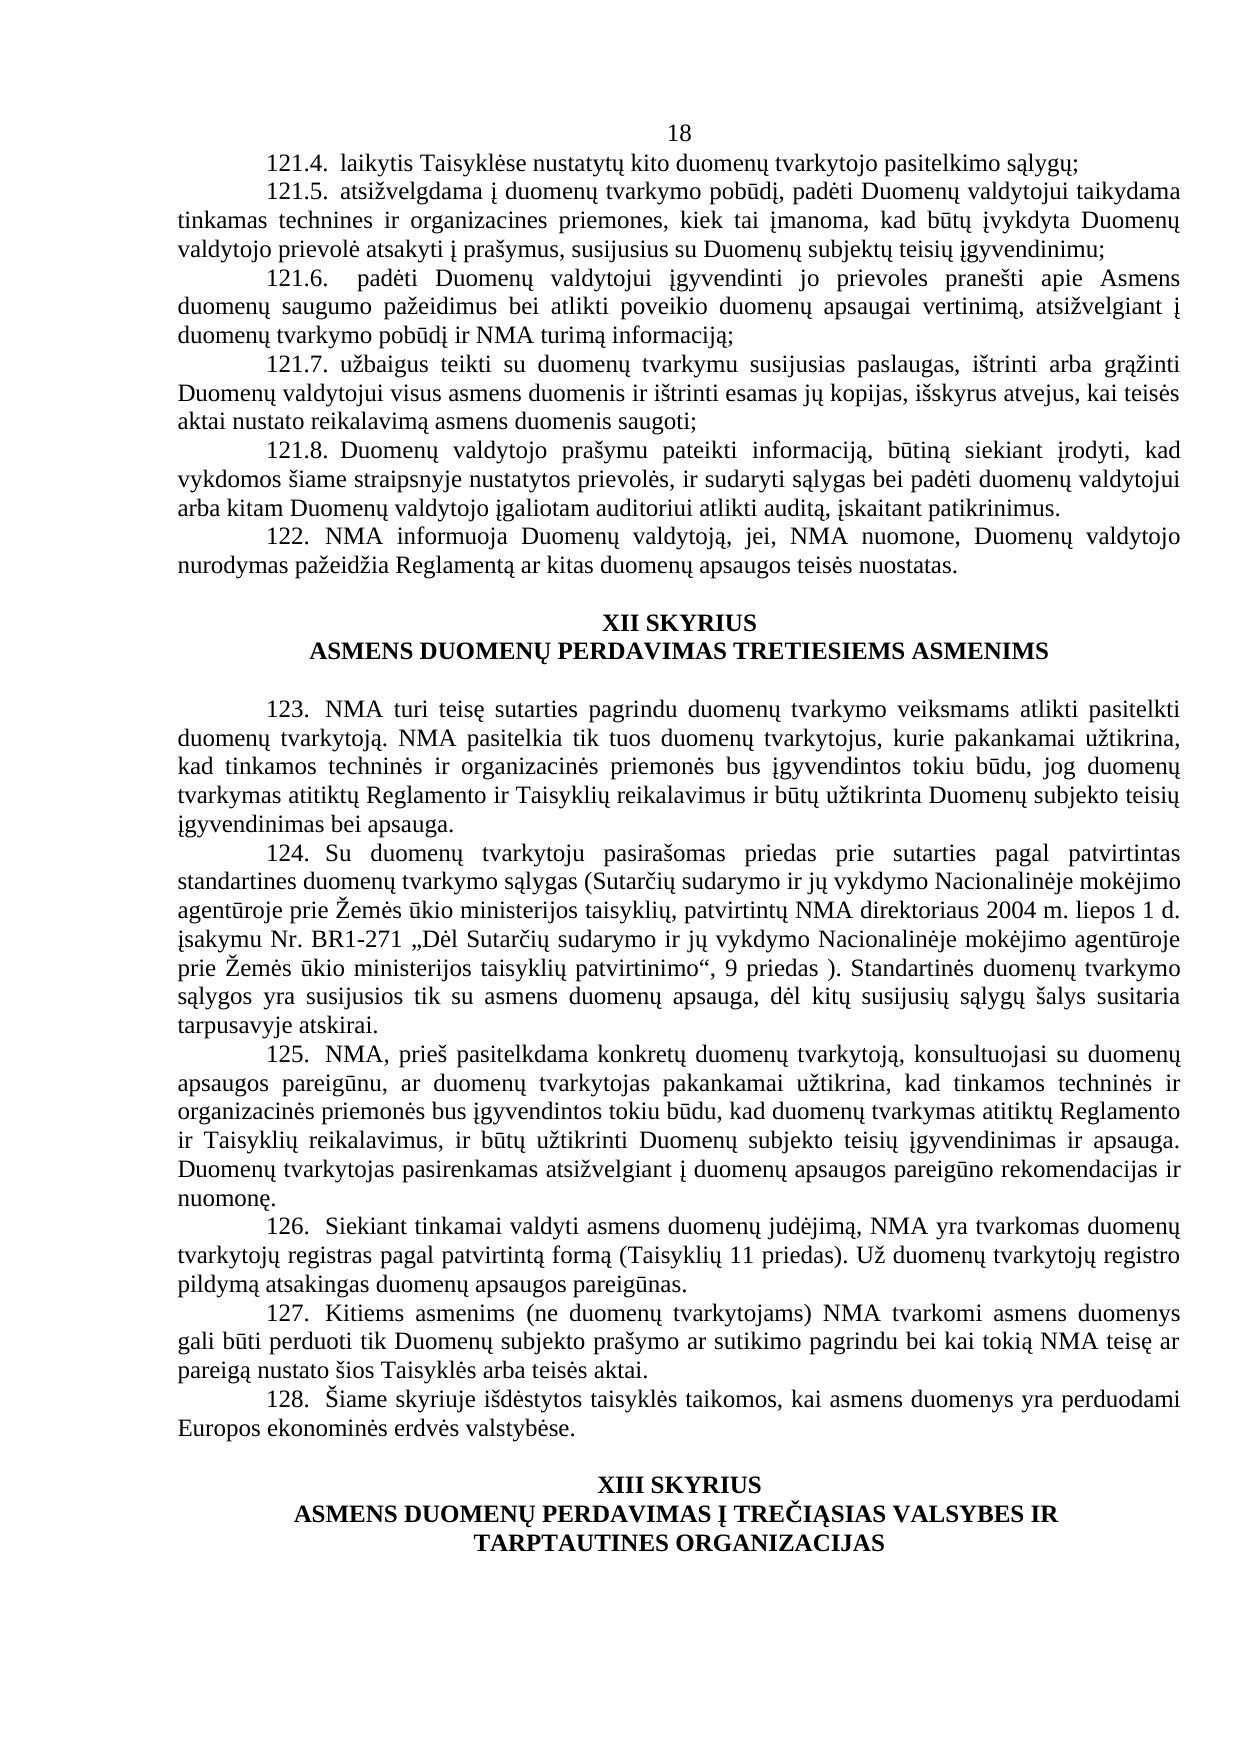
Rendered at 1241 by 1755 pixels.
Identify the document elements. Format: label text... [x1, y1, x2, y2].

text 121.8. Duomenų valdytojo prašymu pateikti informaciją, būtiną siekiant įrodyti, kad vykdomos šiame straipsnyje nustatytos prievolės, ir sudaryti sąlygas bei padėti duomenų valdytojui arba kitam Duomenų valdytojo įgaliotam auditoriui atlikti auditą, įskaitant patikrinimus. [177, 435, 1181, 521]
text 128. Šiame skyriuje išdėstytos taisyklės taikomos, kai asmens duomenys yra perduodami Europos ekonominės erdvės valstybėse. [177, 1384, 1181, 1441]
text 121.4. laikytis Taisyklėse nustatytų kito duomenų tvarkytojo pasitelkimo sąlygų; [177, 148, 1181, 176]
text 121.5. atsižvelgdama į duomenų tvarkymo pobūdį, padėti Duomenų valdytojui taikydama tinkamas technines ir organizacines priemones, kiek tai įmanoma, kad būtų įvykdyta Duomenų valdytojo prievolė atsakyti į prašymus, susijusius su Duomenų subjektų teisių įgyvendinimu; [177, 176, 1181, 263]
text ASMENS DUOMENŲ PERDAVIMAS Į TREČIĄSIAS VALSYBES IR [177, 1499, 1181, 1528]
text 127. Kitiems asmenims (ne duomenų tvarkytojams) NMA tvarkomi asmens duomenys gali būti perduoti tik Duomenų subjekto prašymo ar sutikimo pagrindu bei kai tokią NMA teisę ar pareigą nustato šios Taisyklės arba teisės aktai. [177, 1298, 1181, 1384]
text XIII SKYRIUS [177, 1470, 1181, 1499]
text 122. NMA informuoja Duomenų valdytoją, jei, NMA nuomone, Duomenų valdytojo nurodymas pažeidžia Reglamentą ar kitas duomenų apsaugos teisės nuostatas. [177, 521, 1181, 579]
text 123. NMA turi teisę sutarties pagrindu duomenų tvarkymo veiksmams atlikti pasitelkti duomenų tvarkytoją. NMA pasitelkia tik tuos duomenų tvarkytojus, kurie pakankamai užtikrina, kad tinkamos techninės ir organizacinės priemonės bus įgyvendintos tokiu būdu, jog duomenų tvarkymas atitiktų Reglamento ir Taisyklių reikalavimus ir būtų užtikrinta Duomenų subjekto teisių įgyvendinimas bei apsauga. [177, 694, 1181, 838]
text ASMENS DUOMENŲ PERDAVIMAS TRETIESIEMS ASMENIMS [177, 636, 1181, 665]
text 121.6. padėti Duomenų valdytojui įgyvendinti jo prievoles pranešti apie Asmens duomenų saugumo pažeidimus bei atlikti poveikio duomenų apsaugai vertinimą, atsižvelgiant į duomenų tvarkymo pobūdį ir NMA turimą informaciją; [177, 263, 1181, 349]
text 121.7. užbaigus teikti su duomenų tvarkymu susijusias paslaugas, ištrinti arba grąžinti Duomenų valdytojui visus asmens duomenis ir ištrinti esamas jų kopijas, išskyrus atvejus, kai teisės aktai nustato reikalavimą asmens duomenis saugoti; [177, 349, 1181, 435]
text 125. NMA, prieš pasitelkdama konkretų duomenų tvarkytoją, konsultuojasi su duomenų apsaugos pareigūnu, ar duomenų tvarkytojas pakankamai užtikrina, kad tinkamos techninės ir organizacinės priemonės bus įgyvendintos tokiu būdu, kad duomenų tvarkymas atitiktų Reglamento ir Taisyklių reikalavimus, ir būtų užtikrinti Duomenų subjekto teisių įgyvendinimas ir apsauga. Duomenų tvarkytojas pasirenkamas atsižvelgiant į duomenų apsaugos pareigūno rekomendacijas ir nuomonę. [177, 1039, 1181, 1211]
text 124. Su duomenų tvarkytoju pasirašomas priedas prie sutarties pagal patvirtintas standartines duomenų tvarkymo sąlygas (Sutarčių sudarymo ir jų vykdymo Nacionalinėje mokėjimo agentūroje prie Žemės ūkio ministerijos taisyklių, patvirtintų NMA direktoriaus 2004 m. liepos 1 d. įsakymu Nr. BR1-271 „Dėl Sutarčių sudarymo ir jų vykdymo Nacionalinėje mokėjimo agentūroje prie Žemės ūkio ministerijos taisyklių patvirtinimo“, 9 priedas ). Standartinės duomenų tvarkymo sąlygos yra susijusios tik su asmens duomenų apsauga, dėl kitų susijusių sąlygų šalys susitaria tarpusavyje atskirai. [177, 838, 1181, 1039]
text 126. Siekiant tinkamai valdyti asmens duomenų judėjimą, NMA yra tvarkomas duomenų tvarkytojų registras pagal patvirtintą formą (Taisyklių 11 priedas). Už duomenų tvarkytojų registro pildymą atsakingas duomenų apsaugos pareigūnas. [177, 1211, 1181, 1298]
text XII SKYRIUS [177, 608, 1181, 636]
text TARPTAUTINES ORGANIZACIJAS [177, 1528, 1181, 1556]
